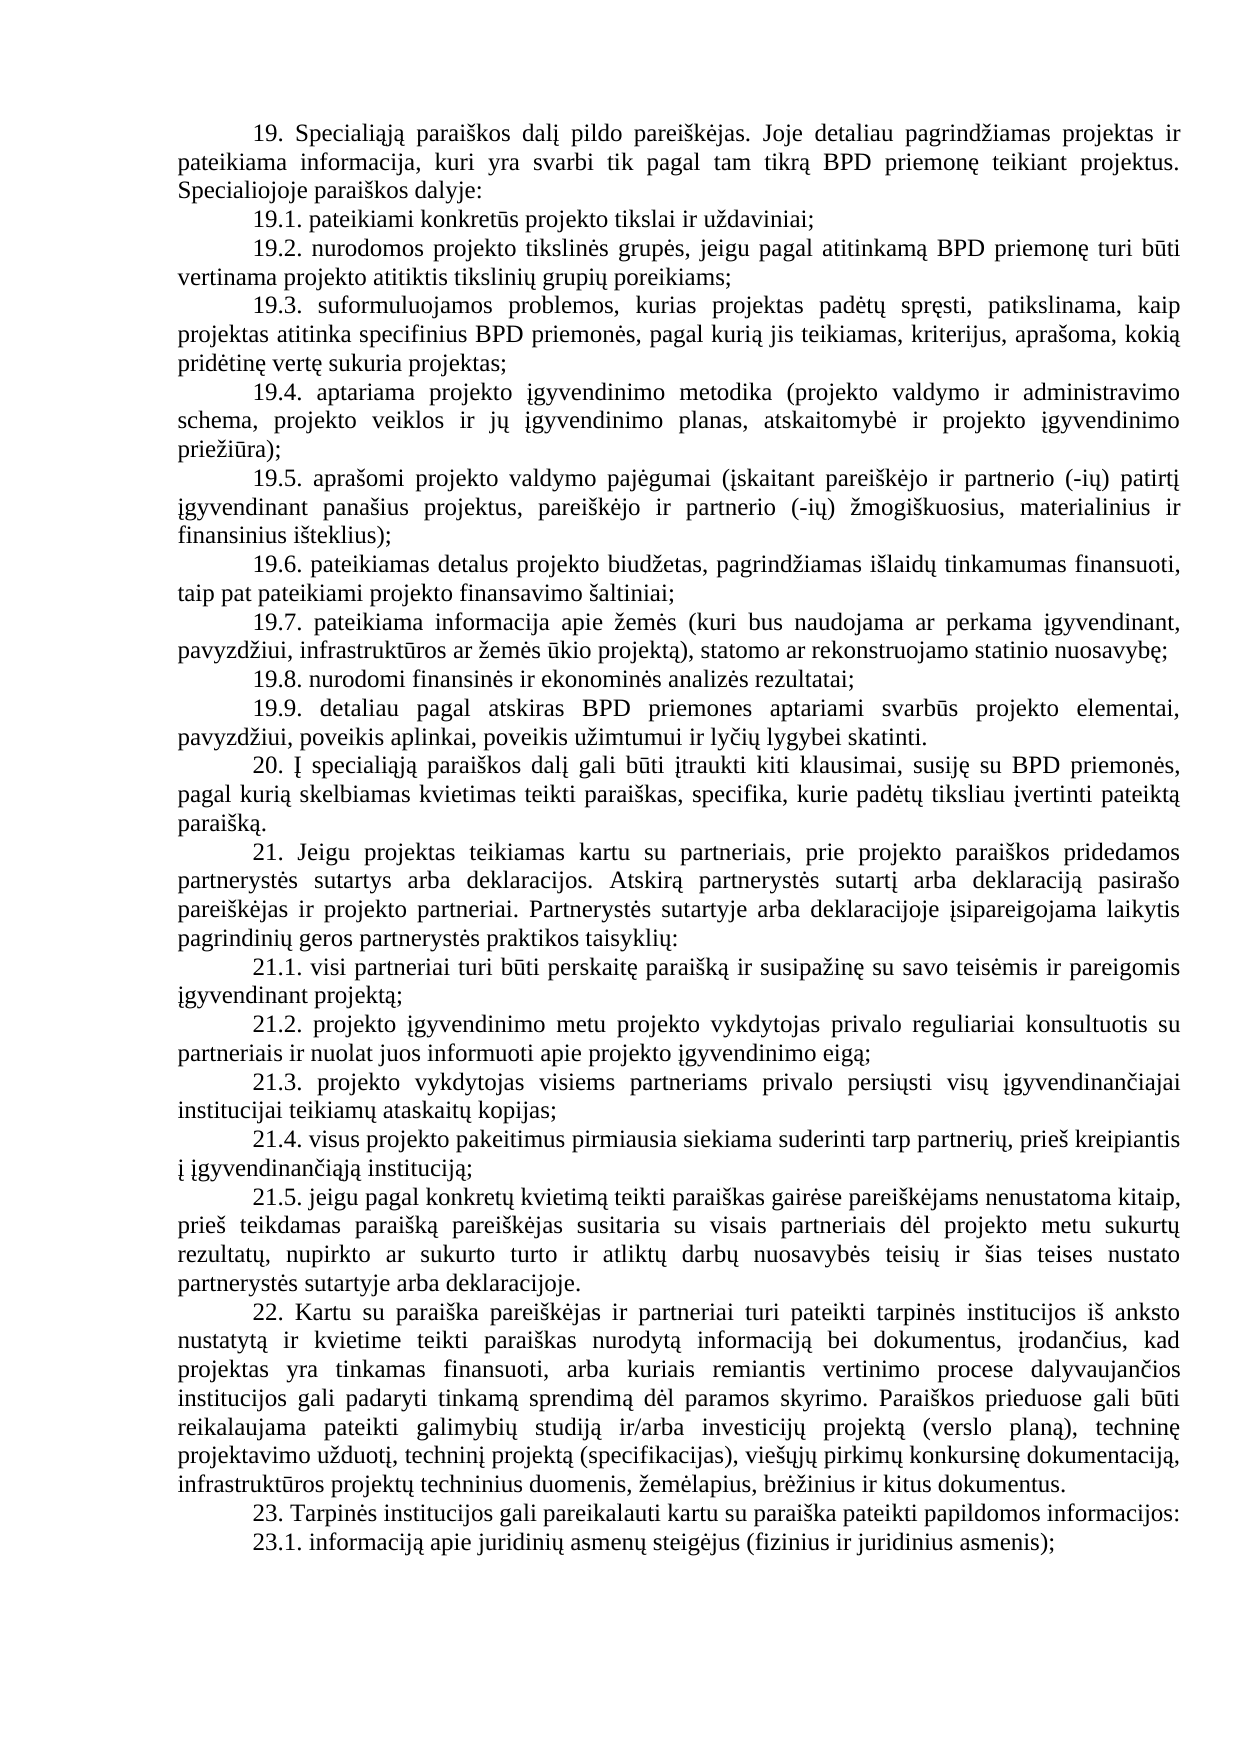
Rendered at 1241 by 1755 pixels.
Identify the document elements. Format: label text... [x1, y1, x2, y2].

text 19.2. nurodomos projekto tikslinės grupės, jeigu pagal atitinkamą BPD priemonę turi būti vertinama projekto atitiktis tikslinių grupių poreikiams; [177, 233, 1181, 291]
text 19.8. nurodomi finansinės ir ekonominės analizės rezultatai; [177, 664, 1181, 693]
text 23. Tarpinės institucijos gali pareikalauti kartu su paraiška pateikti papildomos informacijos: [177, 1498, 1181, 1527]
text 19.1. pateikiami konkretūs projekto tikslai ir uždaviniai; [177, 204, 1181, 233]
text 21.2. projekto įgyvendinimo metu projekto vykdytojas privalo reguliariai konsultuotis su partneriais ir nuolat juos informuoti apie projekto įgyvendinimo eigą; [177, 1009, 1181, 1067]
text 19.7. pateikiama informacija apie žemės (kuri bus naudojama ar perkama įgyvendinant, pavyzdžiui, infrastruktūros ar žemės ūkio projektą), statomo ar rekonstruojamo statinio nuosavybę; [177, 607, 1181, 664]
text 21.1. visi partneriai turi būti perskaitę paraišką ir susipažinę su savo teisėmis ir pareigomis įgyvendinant projektą; [177, 952, 1181, 1009]
text 21. Jeigu projektas teikiamas kartu su partneriais, prie projekto paraiškos pridedamos partnerystės sutartys arba deklaracijos. Atskirą partnerystės sutartį arba deklaraciją pasirašo pareiškėjas ir projekto partneriai. Partnerystės sutartyje arba deklaracijoje įsipareigojama laikytis pagrindinių geros partnerystės praktikos taisyklių: [177, 837, 1181, 952]
text 21.3. projekto vykdytojas visiems partneriams privalo persiųsti visų įgyvendinančiajai institucijai teikiamų ataskaitų kopijas; [177, 1067, 1181, 1124]
text 19.4. aptariama projekto įgyvendinimo metodika (projekto valdymo ir administravimo schema, projekto veiklos ir jų įgyvendinimo planas, atskaitomybė ir projekto įgyvendinimo priežiūra); [177, 377, 1181, 463]
text 19.5. aprašomi projekto valdymo pajėgumai (įskaitant pareiškėjo ir partnerio (-ių) patirtį įgyvendinant panašius projektus, pareiškėjo ir partnerio (-ių) žmogiškuosius, materialinius ir finansinius išteklius); [177, 463, 1181, 549]
text 23.1. informaciją apie juridinių asmenų steigėjus (fizinius ir juridinius asmenis); [177, 1527, 1181, 1556]
text 19.3. suformuluojamos problemos, kurias projektas padėtų spręsti, patikslinama, kaip projektas atitinka specifinius BPD priemonės, pagal kurią jis teikiamas, kriterijus, aprašoma, kokią pridėtinę vertę sukuria projektas; [177, 291, 1181, 377]
text 21.4. visus projekto pakeitimus pirmiausia siekiama suderinti tarp partnerių, prieš kreipiantis į įgyvendinančiąją instituciją; [177, 1124, 1181, 1182]
text 22. Kartu su paraiška pareiškėjas ir partneriai turi pateikti tarpinės institucijos iš anksto nustatytą ir kvietime teikti paraiškas nurodytą informaciją bei dokumentus, įrodančius, kad projektas yra tinkamas finansuoti, arba kuriais remiantis vertinimo procese dalyvaujančios institucijos gali padaryti tinkamą sprendimą dėl paramos skyrimo. Paraiškos prieduose gali būti reikalaujama pateikti galimybių studiją ir/arba investicijų projektą (verslo planą), techninę projektavimo užduotį, techninį projektą (specifikacijas), viešųjų pirkimų konkursinę dokumentaciją, infrastruktūros projektų techninius duomenis, žemėlapius, brėžinius ir kitus dokumentus. [177, 1297, 1181, 1498]
text 21.5. jeigu pagal konkretų kvietimą teikti paraiškas gairėse pareiškėjams nenustatoma kitaip, prieš teikdamas paraišką pareiškėjas susitaria su visais partneriais dėl projekto metu sukurtų rezultatų, nupirkto ar sukurto turto ir atliktų darbų nuosavybės teisių ir šias teises nustato partnerystės sutartyje arba deklaracijoje. [177, 1182, 1181, 1297]
text 19.9. detaliau pagal atskiras BPD priemones aptariami svarbūs projekto elementai, pavyzdžiui, poveikis aplinkai, poveikis užimtumui ir lyčių lygybei skatinti. [177, 693, 1181, 751]
text 20. Į specialiąją paraiškos dalį gali būti įtraukti kiti klausimai, susiję su BPD priemonės, pagal kurią skelbiamas kvietimas teikti paraiškas, specifika, kurie padėtų tiksliau įvertinti pateiktą paraišką. [177, 751, 1181, 837]
text 19. Specialiąją paraiškos dalį pildo pareiškėjas. Joje detaliau pagrindžiamas projektas ir pateikiama informacija, kuri yra svarbi tik pagal tam tikrą BPD priemonę teikiant projektus. Specialiojoje paraiškos dalyje: [177, 118, 1181, 204]
text 19.6. pateikiamas detalus projekto biudžetas, pagrindžiamas išlaidų tinkamumas finansuoti, taip pat pateikiami projekto finansavimo šaltiniai; [177, 549, 1181, 607]
